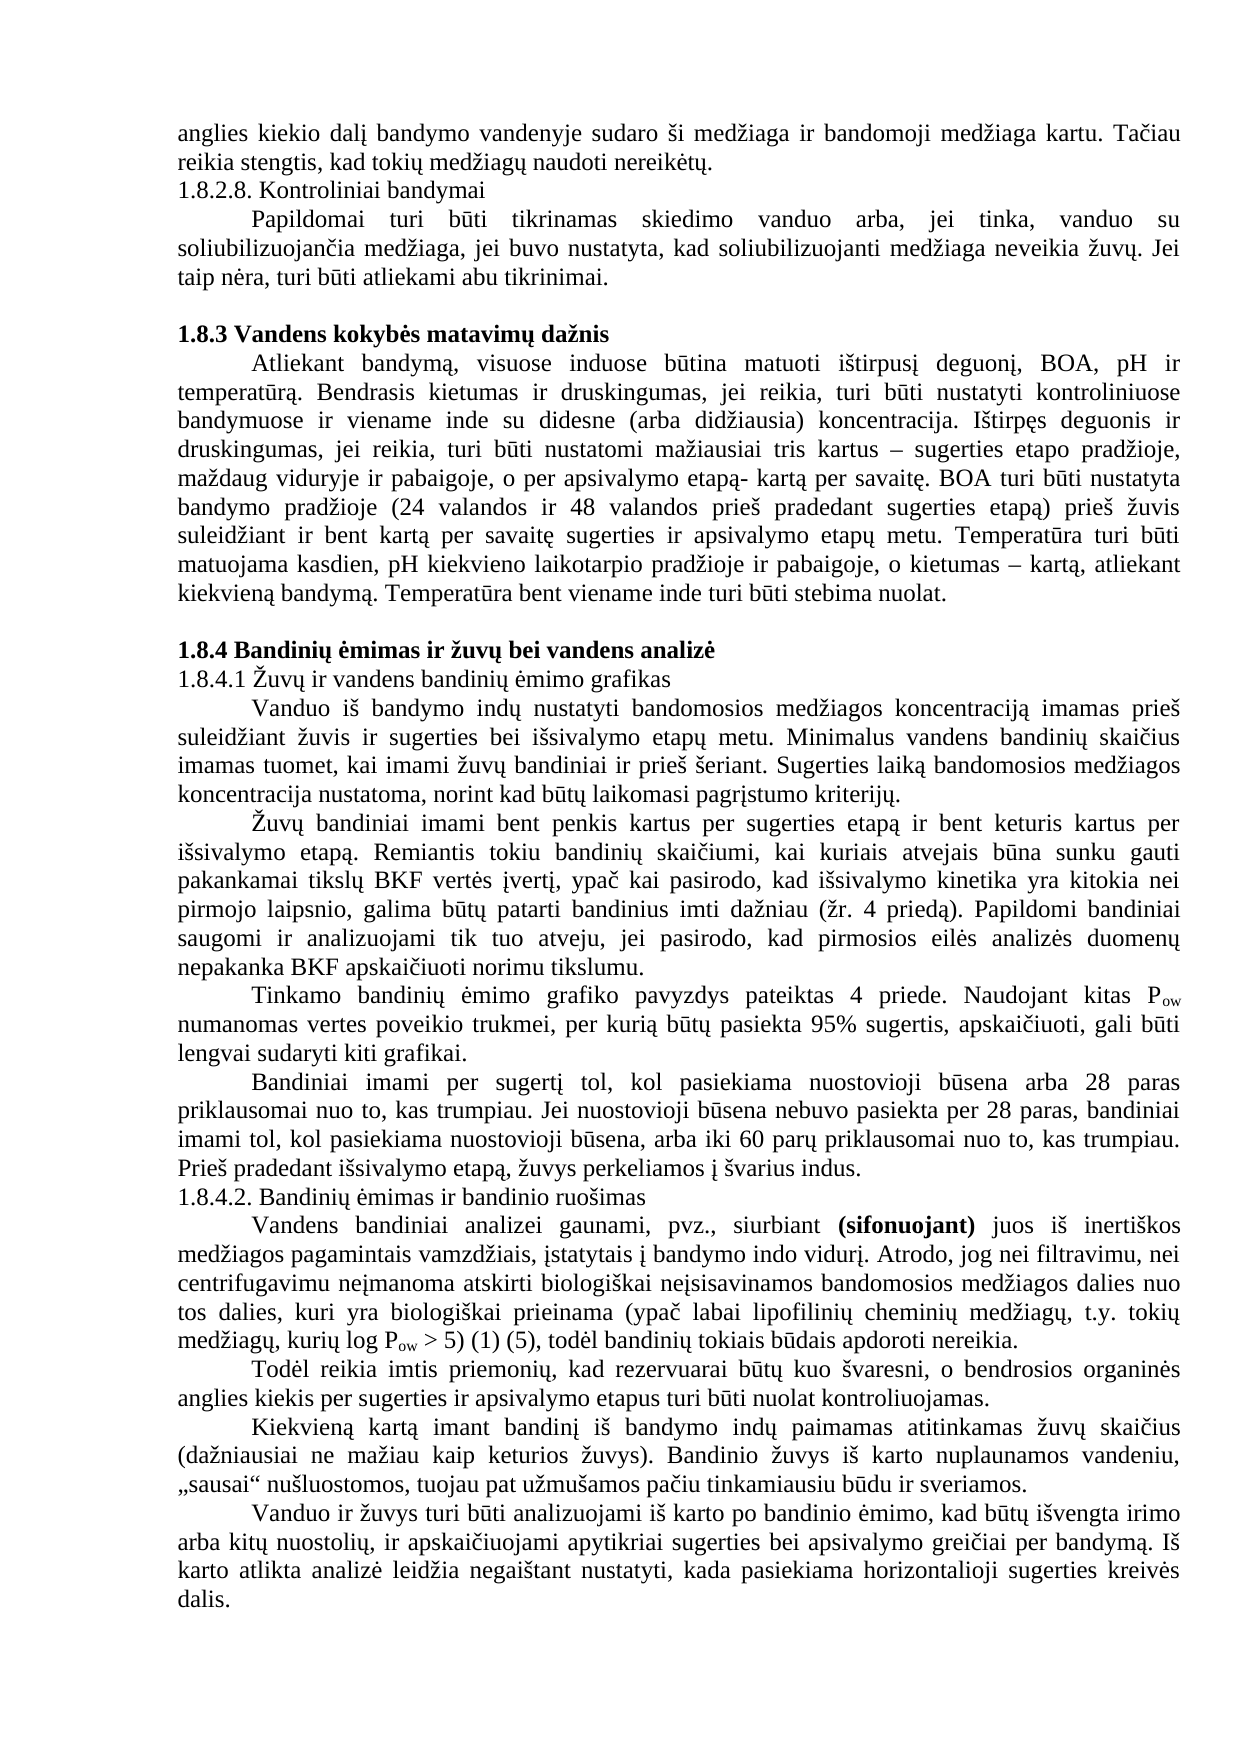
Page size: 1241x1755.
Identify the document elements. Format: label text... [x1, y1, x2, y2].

text Bandiniai imami per sugertį tol, kol pasiekiama nuostovioji būsena arba 28 paras priklausomai nuo to, kas trumpiau. Jei nuostovioji būsena nebuvo pasiekta per 28 paras, bandiniai imami tol, kol pasiekiama nuostovioji būsena, arba iki 60 parų priklausomai nuo to, kas trumpiau. Prieš pradedant išsivalymo etapą, žuvys perkeliamos į švarius indus. [177, 1067, 1181, 1182]
text Žuvų bandiniai imami bent penkis kartus per sugerties etapą ir bent keturis kartus per išsivalymo etapą. Remiantis tokiu bandinių skaičiumi, kai kuriais atvejais būna sunku gauti pakankamai tikslų BKF vertės įvertį, ypač kai pasirodo, kad išsivalymo kinetika yra kitokia nei pirmojo laipsnio, galima būtų patarti bandinius imti dažniau (žr. 4 priedą). Papildomi bandiniai saugomi ir analizuojami tik tuo atveju, jei pasirodo, kad pirmosios eilės analizės duomenų nepakanka BKF apskaičiuoti norimu tikslumu. [177, 808, 1181, 981]
text Vanduo iš bandymo indų nustatyti bandomosios medžiagos koncentraciją imamas prieš suleidžiant žuvis ir sugerties bei išsivalymo etapų metu. Minimalus vandens bandinių skaičius imamas tuomet, kai imami žuvų bandiniai ir prieš šeriant. Sugerties laiką bandomosios medžiagos koncentracija nustatoma, norint kad būtų laikomasi pagrįstumo kriterijų. [177, 693, 1181, 808]
text 1.8.4 Bandinių ėmimas ir žuvų bei vandens analizė [177, 636, 1181, 664]
text Vanduo ir žuvys turi būti analizuojami iš karto po bandinio ėmimo, kad būtų išvengta irimo arba kitų nuostolių, ir apskaičiuojami apytikriai sugerties bei apsivalymo greičiai per bandymą. Iš karto atlikta analizė leidžia negaištant nustatyti, kada pasiekiama horizontalioji sugerties kreivės dalis. [177, 1498, 1181, 1613]
text anglies kiekio dalį bandymo vandenyje sudaro ši medžiaga ir bandomoji medžiaga kartu. Tačiau reikia stengtis, kad tokių medžiagų naudoti nereikėtų. [177, 118, 1181, 176]
text Vandens bandiniai analizei gaunami, pvz., siurbiant (sifonuojant) juos iš inertiškos medžiagos pagamintais vamzdžiais, įstatytais į bandymo indo vidurį. Atrodo, jog nei filtravimu, nei centrifugavimu neįmanoma atskirti biologiškai neįsisavinamos bandomosios medžiagos dalies nuo tos dalies, kuri yra biologiškai prieinama (ypač labai lipofilinių cheminių medžiagų, t.y. tokių medžiagų, kurių log Pow > 5) (1) (5), todėl bandinių tokiais būdais apdoroti nereikia. [177, 1211, 1181, 1354]
text 1.8.4.2. Bandinių ėmimas ir bandinio ruošimas [177, 1182, 1181, 1211]
text Todėl reikia imtis priemonių, kad rezervuarai būtų kuo švaresni, o bendrosios organinės anglies kiekis per sugerties ir apsivalymo etapus turi būti nuolat kontroliuojamas. [177, 1354, 1181, 1412]
text Papildomai turi būti tikrinamas skiedimo vanduo arba, jei tinka, vanduo su soliubilizuojančia medžiaga, jei buvo nustatyta, kad soliubilizuojanti medžiaga neveikia žuvų. Jei taip nėra, turi būti atliekami abu tikrinimai. [177, 204, 1181, 291]
text Kiekvieną kartą imant bandinį iš bandymo indų paimamas atitinkamas žuvų skaičius (dažniausiai ne mažiau kaip keturios žuvys). Bandinio žuvys iš karto nuplaunamos vandeniu, „sausai“ nušluostomos, tuojau pat užmušamos pačiu tinkamiausiu būdu ir sveriamos. [177, 1412, 1181, 1498]
text 1.8.4.1 Žuvų ir vandens bandinių ėmimo grafikas [177, 664, 1181, 693]
text Tinkamo bandinių ėmimo grafiko pavyzdys pateiktas 4 priede. Naudojant kitas Pow numanomas vertes poveikio trukmei, per kurią būtų pasiekta 95% sugertis, apskaičiuoti, gali būti lengvai sudaryti kiti grafikai. [177, 981, 1181, 1067]
text 1.8.3 Vandens kokybės matavimų dažnis [177, 319, 1181, 348]
text 1.8.2.8. Kontroliniai bandymai [177, 176, 1181, 204]
text Atliekant bandymą, visuose induose būtina matuoti ištirpusį deguonį, BOA, pH ir temperatūrą. Bendrasis kietumas ir druskingumas, jei reikia, turi būti nustatyti kontroliniuose bandymuose ir viename inde su didesne (arba didžiausia) koncentracija. Ištirpęs deguonis ir druskingumas, jei reikia, turi būti nustatomi mažiausiai tris kartus – sugerties etapo pradžioje, maždaug viduryje ir pabaigoje, o per apsivalymo etapą- kartą per savaitę. BOA turi būti nustatyta bandymo pradžioje (24 valandos ir 48 valandos prieš pradedant sugerties etapą) prieš žuvis suleidžiant ir bent kartą per savaitę sugerties ir apsivalymo etapų metu. Temperatūra turi būti matuojama kasdien, pH kiekvieno laikotarpio pradžioje ir pabaigoje, o kietumas – kartą, atliekant kiekvieną bandymą. Temperatūra bent viename inde turi būti stebima nuolat. [177, 348, 1181, 607]
